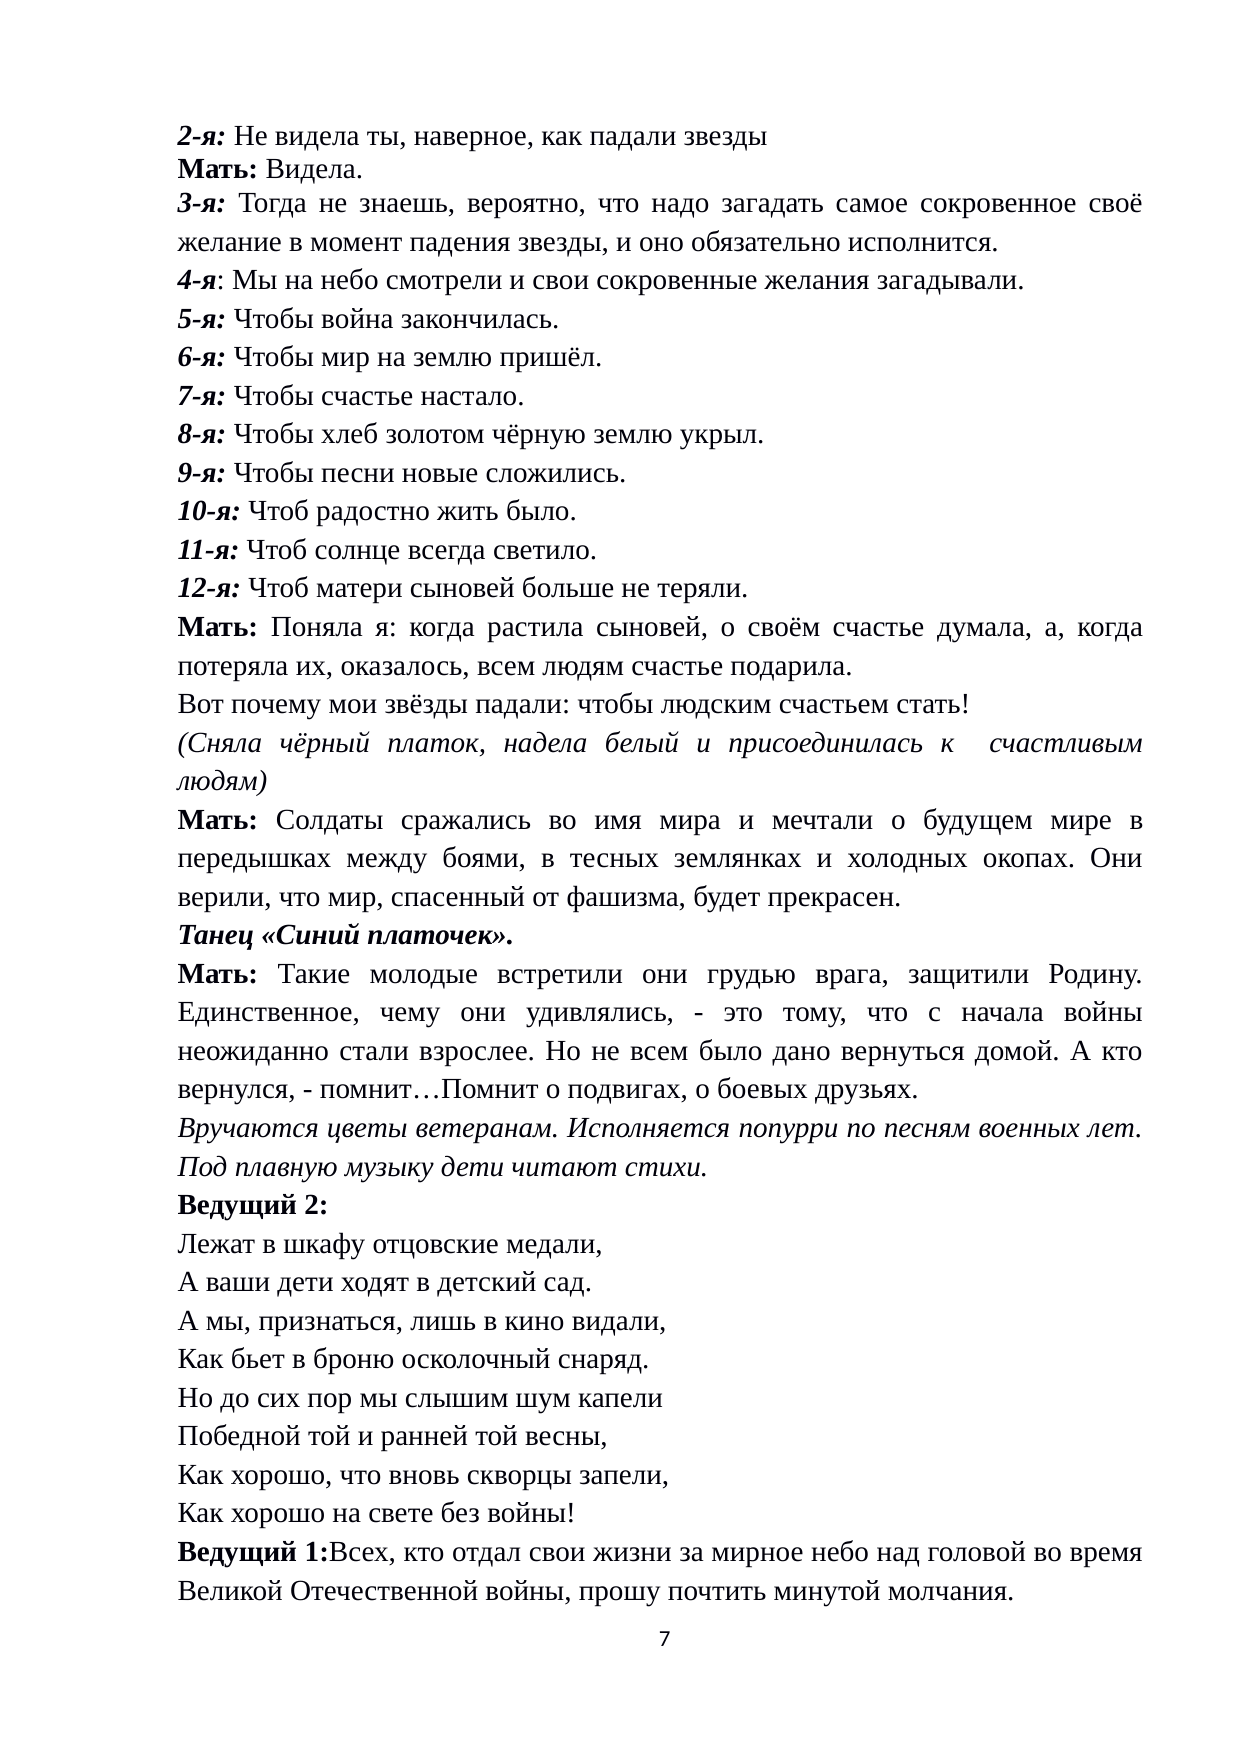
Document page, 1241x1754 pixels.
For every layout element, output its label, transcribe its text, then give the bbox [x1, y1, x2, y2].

text Вот почему мои звёзды падали: чтобы людским счастьем стать! [177, 686, 1144, 720]
text Мать: Такие молодые встретили они грудью врага, защитили Родину. Единственное, чему они удивлялись, - это тому, что с начала войны неожиданно стали взрослее. Но не всем было дано вернуться домой. А кто вернулся, - помнит…Помнит о подвигах, о боевых друзьях. [177, 956, 1144, 1105]
text А ваши дети ходят в детский сад. [177, 1264, 1144, 1298]
text Мать: Видела. [177, 152, 1152, 185]
text 12-я: Чтоб матери сыновей больше не теряли. [177, 571, 1144, 604]
text Мать: Солдаты сражались во имя мира и мечтали о будущем мире в передышках между боями, в тесных землянках и холодных окопах. Они верили, что мир, спасенный от фашизма, будет прекрасен. [177, 802, 1144, 912]
text Но до сих пор мы слышим шум капели [177, 1380, 1144, 1413]
text 8-я: Чтобы хлеб золотом чёрную землю укрыл. [177, 416, 1144, 450]
text 10-я: Чтоб радостно жить было. [177, 493, 1144, 527]
text 9-я: Чтобы песни новые сложились. [177, 455, 1144, 488]
text 5-я: Чтобы война закончилась. [177, 301, 1144, 334]
text Как хорошо, что вновь скворцы запели, [177, 1457, 1144, 1491]
text 2-я: Не видела ты, наверное, как падали звезды [177, 118, 1152, 152]
text Победной той и ранней той весны, [177, 1418, 1144, 1452]
text Как бьет в броню осколочный снаряд. [177, 1341, 1144, 1375]
text Как хорошо на свете без войны! [177, 1496, 1144, 1529]
text Танец «Синий платочек». [177, 917, 1144, 951]
text 6-я: Чтобы мир на землю пришёл. [177, 339, 1144, 373]
text Лежат в шкафу отцовские медали, [177, 1226, 1144, 1259]
text (Сняла чёрный платок, надела белый и присоединилась к счастливым людям) [177, 725, 1144, 797]
text А мы, признаться, лишь в кино видали, [177, 1303, 1144, 1336]
text Вручаются цветы ветеранам. Исполняется попурри по песням военных лет. Под плавную музыку дети читают стихи. [177, 1110, 1144, 1182]
text Мать: Поняла я: когда растила сыновей, о своём счастье думала, а, когда потеряла их, оказалось, всем людям счастье подарила. [177, 609, 1144, 681]
text 11-я: Чтоб солнце всегда светило. [177, 532, 1144, 566]
text Ведущий 2: [177, 1187, 1144, 1221]
text 7-я: Чтобы счастье настало. [177, 378, 1144, 411]
text 4-я: Мы на небо смотрели и свои сокровенные желания загадывали. [177, 262, 1144, 296]
text Ведущий 1:Всех, кто отдал свои жизни за мирное небо над головой во время Великой Отечественной войны, прошу почтить минутой молчания. [177, 1534, 1144, 1606]
text 3-я: Тогда не знаешь, вероятно, что надо загадать самое сокровенное своё желание в момент падения звезды, и оно обязательно исполнится. [177, 185, 1144, 257]
